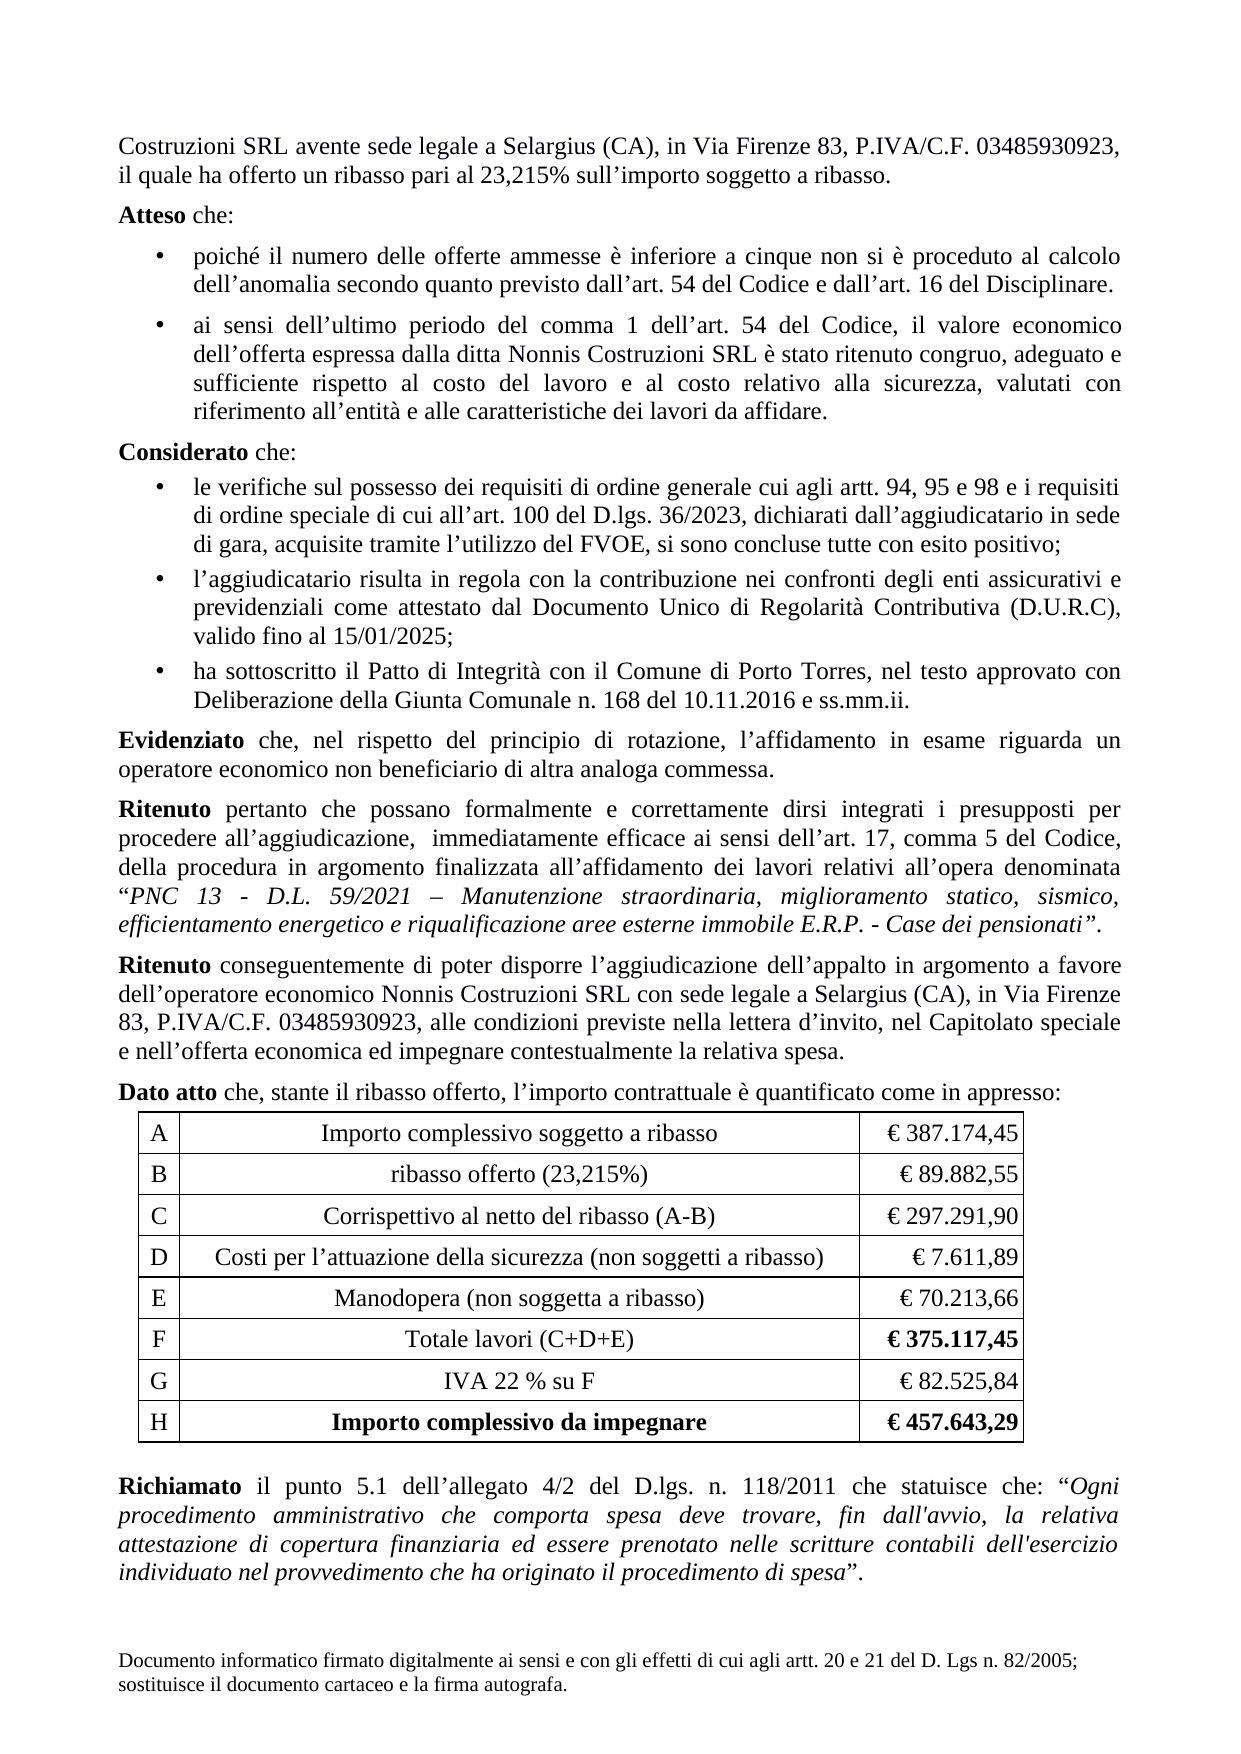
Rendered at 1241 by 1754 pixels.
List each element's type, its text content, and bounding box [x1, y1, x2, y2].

table_cell € 7.611,89 [860, 1236, 1023, 1276]
table_cell € 82.525,84 [860, 1360, 1023, 1400]
text Atteso che: [118, 200, 1122, 229]
text Evidenziato che, nel rispetto del principio di rotazione, l’affidamento in esame riguarda un operatore economico non beneficiario di altra analoga commessa. [118, 725, 1122, 783]
table_cell G [139, 1360, 179, 1400]
list poiché il numero delle offerte ammesse è inferiore a cinque non si è proceduto al calcolo dell’anomalia secondo quanto previsto dall’art. 54 del Codice e dall’art. 16 del Disciplinare. [156, 241, 1122, 298]
table_cell B [139, 1154, 179, 1194]
table_cell Manodopera (non soggetta a ribasso) [180, 1278, 859, 1318]
text Dato atto che, stante il ribasso offerto, l’importo contrattuale è quantificato come in appresso: [118, 1077, 1122, 1106]
table_cell € 457.643,29 [860, 1401, 1023, 1441]
list le verifiche sul possesso dei requisiti di ordine generale cui agli artt. 94, 95 e 98 e i requisiti di ordine speciale di cui all’art. 100 del D.lgs. 36/2023, dichiarati dall’aggiudicatario in sede di gara, acquisite tramite l’utilizzo del FVOE, si sono concluse tutte con esito positivo; [156, 472, 1122, 558]
table_cell € 375.117,45 [860, 1319, 1023, 1359]
table_cell € 297.291,90 [860, 1195, 1023, 1235]
text Ritenuto conseguentemente di poter disporre l’aggiudicazione dell’appalto in argomento a favore dell’operatore economico Nonnis Costruzioni SRL con sede legale a Selargius (CA), in Via Firenze 83, P.IVA/C.F. 03485930923, alle condizioni previste nella lettera d’invito, nel Capitolato speciale e nell’offerta economica ed impegnare contestualmente la relativa spesa. [118, 950, 1122, 1065]
table_cell D [139, 1236, 179, 1276]
table_cell C [139, 1195, 179, 1235]
text Richiamato il punto 5.1 dell’allegato 4/2 del D.lgs. n. 118/2011 che statuisce che: “Ogni procedimento amministrativo che comporta spesa deve trovare, fin dall'avvio, la relativa attestazione di copertura finanziaria ed essere prenotato nelle scritture contabili dell'esercizio individuato nel provvedimento che ha originato il procedimento di spesa”. [118, 1471, 1122, 1586]
list ai sensi dell’ultimo periodo del comma 1 dell’art. 54 del Codice, il valore economico dell’offerta espressa dalla ditta Nonnis Costruzioni SRL è stato ritenuto congruo, adeguato e sufficiente rispetto al costo del lavoro e al costo relativo alla sicurezza, valutati con riferimento all’entità e alle caratteristiche dei lavori da affidare. [156, 310, 1122, 425]
text Ritenuto pertanto che possano formalmente e correttamente dirsi integrati i presupposti per procedere all’aggiudicazione, immediatamente efficace ai sensi dell’art. 17, comma 5 del Codice, della procedura in argomento finalizzata all’affidamento dei lavori relativi all’opera denominata “PNC 13 - D.L. 59/2021 – Manutenzione straordinaria, miglioramento statico, sismico, efficientamento energetico e riqualificazione aree esterne immobile E.R.P. - Case dei pensionati”. [118, 794, 1122, 938]
table_header € 387.174,45 [860, 1113, 1023, 1153]
table_cell ribasso offerto (23,215%) [180, 1154, 859, 1194]
table_cell IVA 22 % su F [180, 1360, 859, 1400]
table_cell F [139, 1319, 179, 1359]
table_cell H [139, 1401, 179, 1441]
table_cell Corrispettivo al netto del ribasso (A-B) [180, 1195, 859, 1235]
text Costruzioni SRL avente sede legale a Selargius (CA), in Via Firenze 83, P.IVA/C.F. 03485930923, il quale ha offerto un ribasso pari al 23,215% sull’importo soggetto a ribasso. [118, 131, 1122, 188]
text Considerato che: [118, 437, 1122, 466]
list l’aggiudicatario risulta in regola con la contribuzione nei confronti degli enti assicurativi e previdenziali come attestato dal Documento Unico di Regolarità Contributiva (D.U.R.C), valido fino al 15/01/2025; [156, 564, 1122, 650]
table_header Importo complessivo soggetto a ribasso [180, 1113, 859, 1153]
table_cell € 89.882,55 [860, 1154, 1023, 1194]
table_cell E [139, 1278, 179, 1318]
table_cell Importo complessivo da impegnare [180, 1401, 859, 1441]
table_cell Totale lavori (C+D+E) [180, 1319, 859, 1359]
list ha sottoscritto il Patto di Integrità con il Comune di Porto Torres, nel testo approvato con Deliberazione della Giunta Comunale n. 168 del 10.11.2016 e ss.mm.ii. [156, 656, 1122, 713]
table_header A [139, 1113, 179, 1153]
table_cell Costi per l’attuazione della sicurezza (non soggetti a ribasso) [180, 1236, 859, 1276]
table_cell € 70.213,66 [860, 1278, 1023, 1318]
